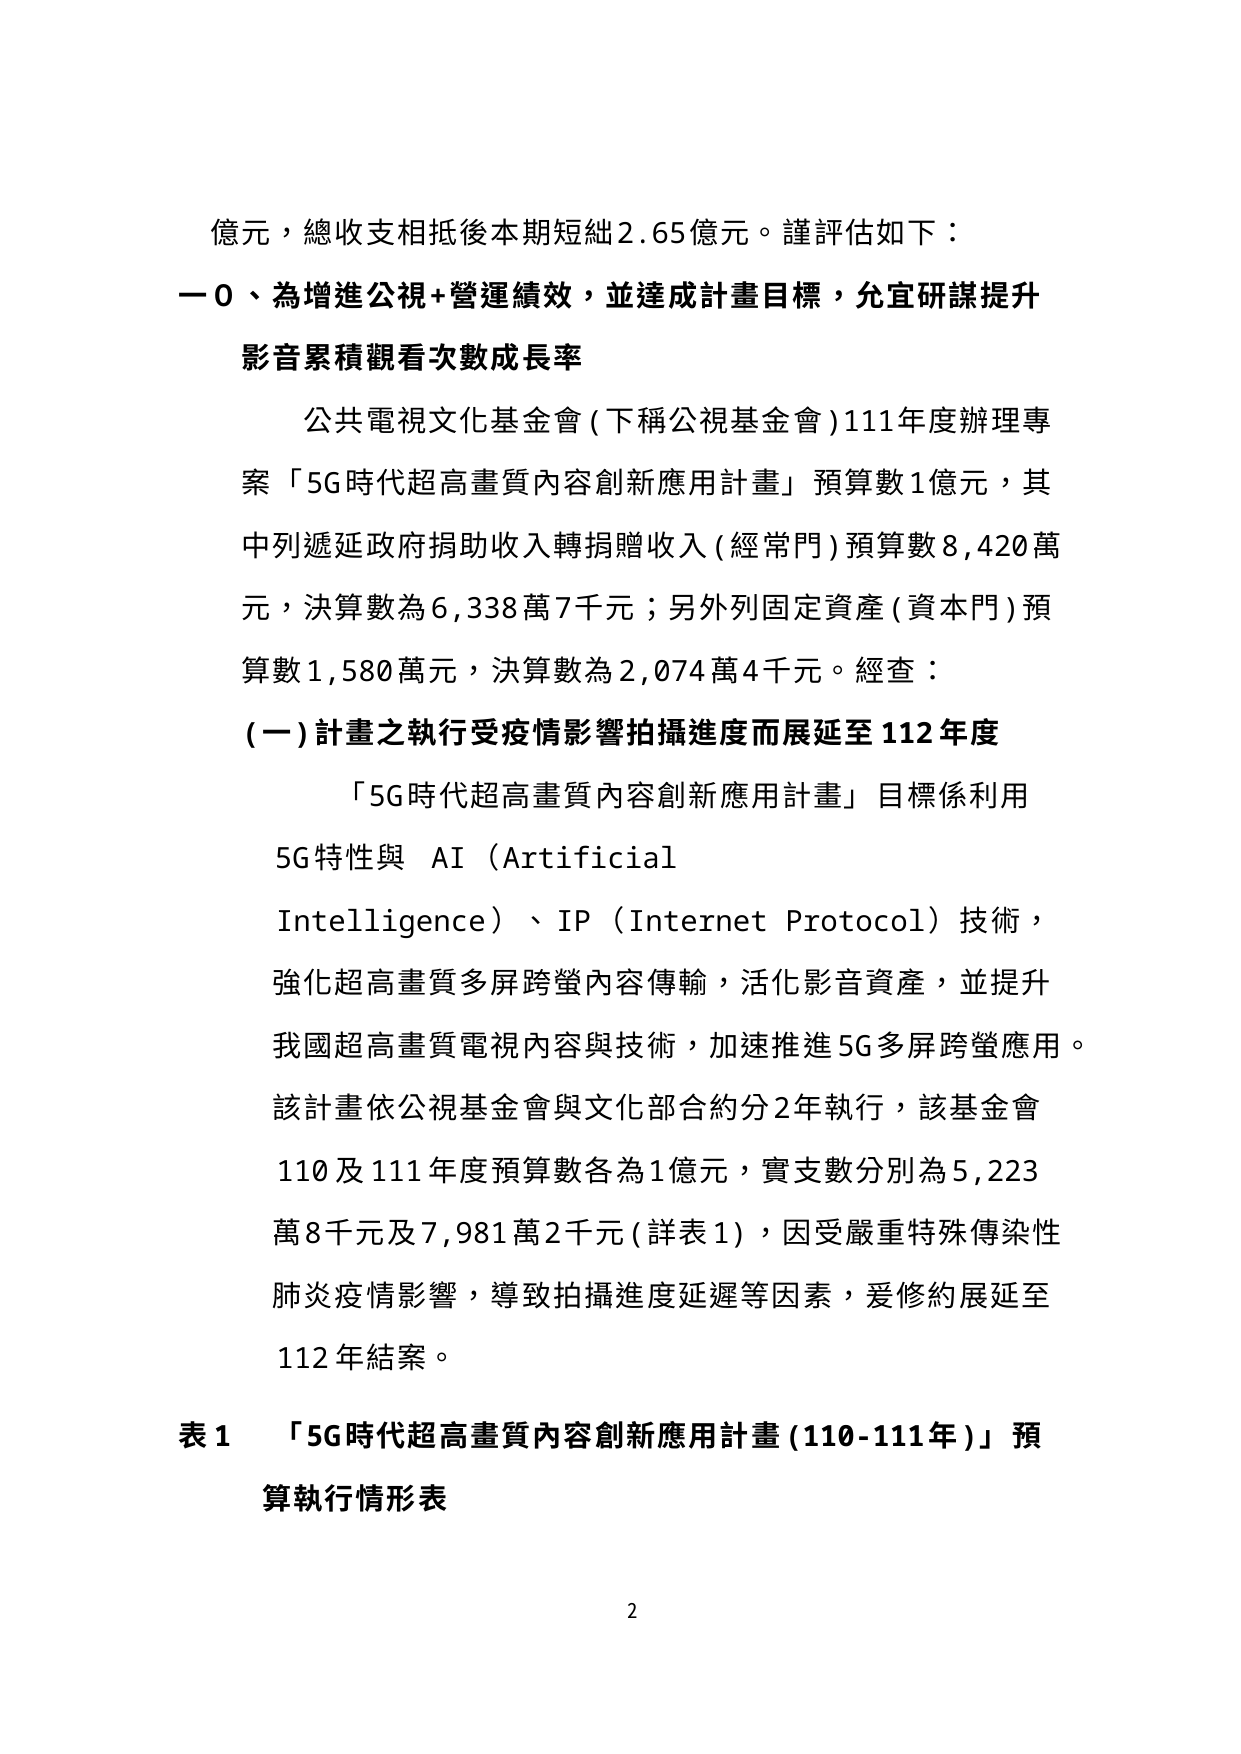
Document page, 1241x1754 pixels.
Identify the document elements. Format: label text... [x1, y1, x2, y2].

text 公共電視文化基金會(下稱公視基金會)111年度辦理專案「5G時代超高畫質內容創新應用計畫」預算數1億元，其中列遞延政府捐助收入轉捐贈收入(經常門)預算數8,420萬元，決算數為6,338萬7千元；另外列固定資產(資本門)預算數1,580萬元，決算數為2,074萬4千元。經查： [236, 377, 1063, 689]
text (一)計畫之執行受疫情影響拍攝進度而展延至112年度 [236, 689, 1063, 752]
text 表1 「5G時代超高畫質內容創新應用計畫(110-111年)」預算執行情形表 [177, 1393, 1063, 1518]
text 一０、為增進公視+營運績效，並達成計畫目標，允宜研謀提升影音累積觀看次數成長率 [177, 252, 1063, 377]
text (三)財團法人部分：1.國家文化藝術基金會111年度決算收入總額5.70億元、支出總額7.38億元，總收支相抵後本期短絀1.68億元。2.中央通訊社111年度決算收入總額11.28億元、支出總額8.83億元，總收支相抵後本期賸餘2.45億元。3.中央廣播電臺111年度決算收入總額5.17億元、支出總額5.43億元，總收支相抵後本期短絀0.26億元。4.公共電視文化事業基金會111年度決算收入總額25.55億元、支出總額28.20億元，總收支相抵後本期短絀2.65億元。謹評估如下： [177, 189, 1063, 252]
text 「5G時代超高畫質內容創新應用計畫」目標係利用5G特性與 AI（Artificial Intelligence）、IP（Internet Protocol）技術，強化超高畫質多屏跨螢內容傳輸，活化影音資產，並提升我國超高畫質電視內容與技術，加速推進5G多屏跨螢應用。該計畫依公視基金會與文化部合約分2年執行，該基金會110及111年度預算數各為1億元，實支數分別為5,223萬8千元及7,981萬2千元(詳表1)，因受嚴重特殊傳染性肺炎疫情影響，導致拍攝進度延遲等因素，爰修約展延至112年結案。 [266, 752, 1063, 1377]
